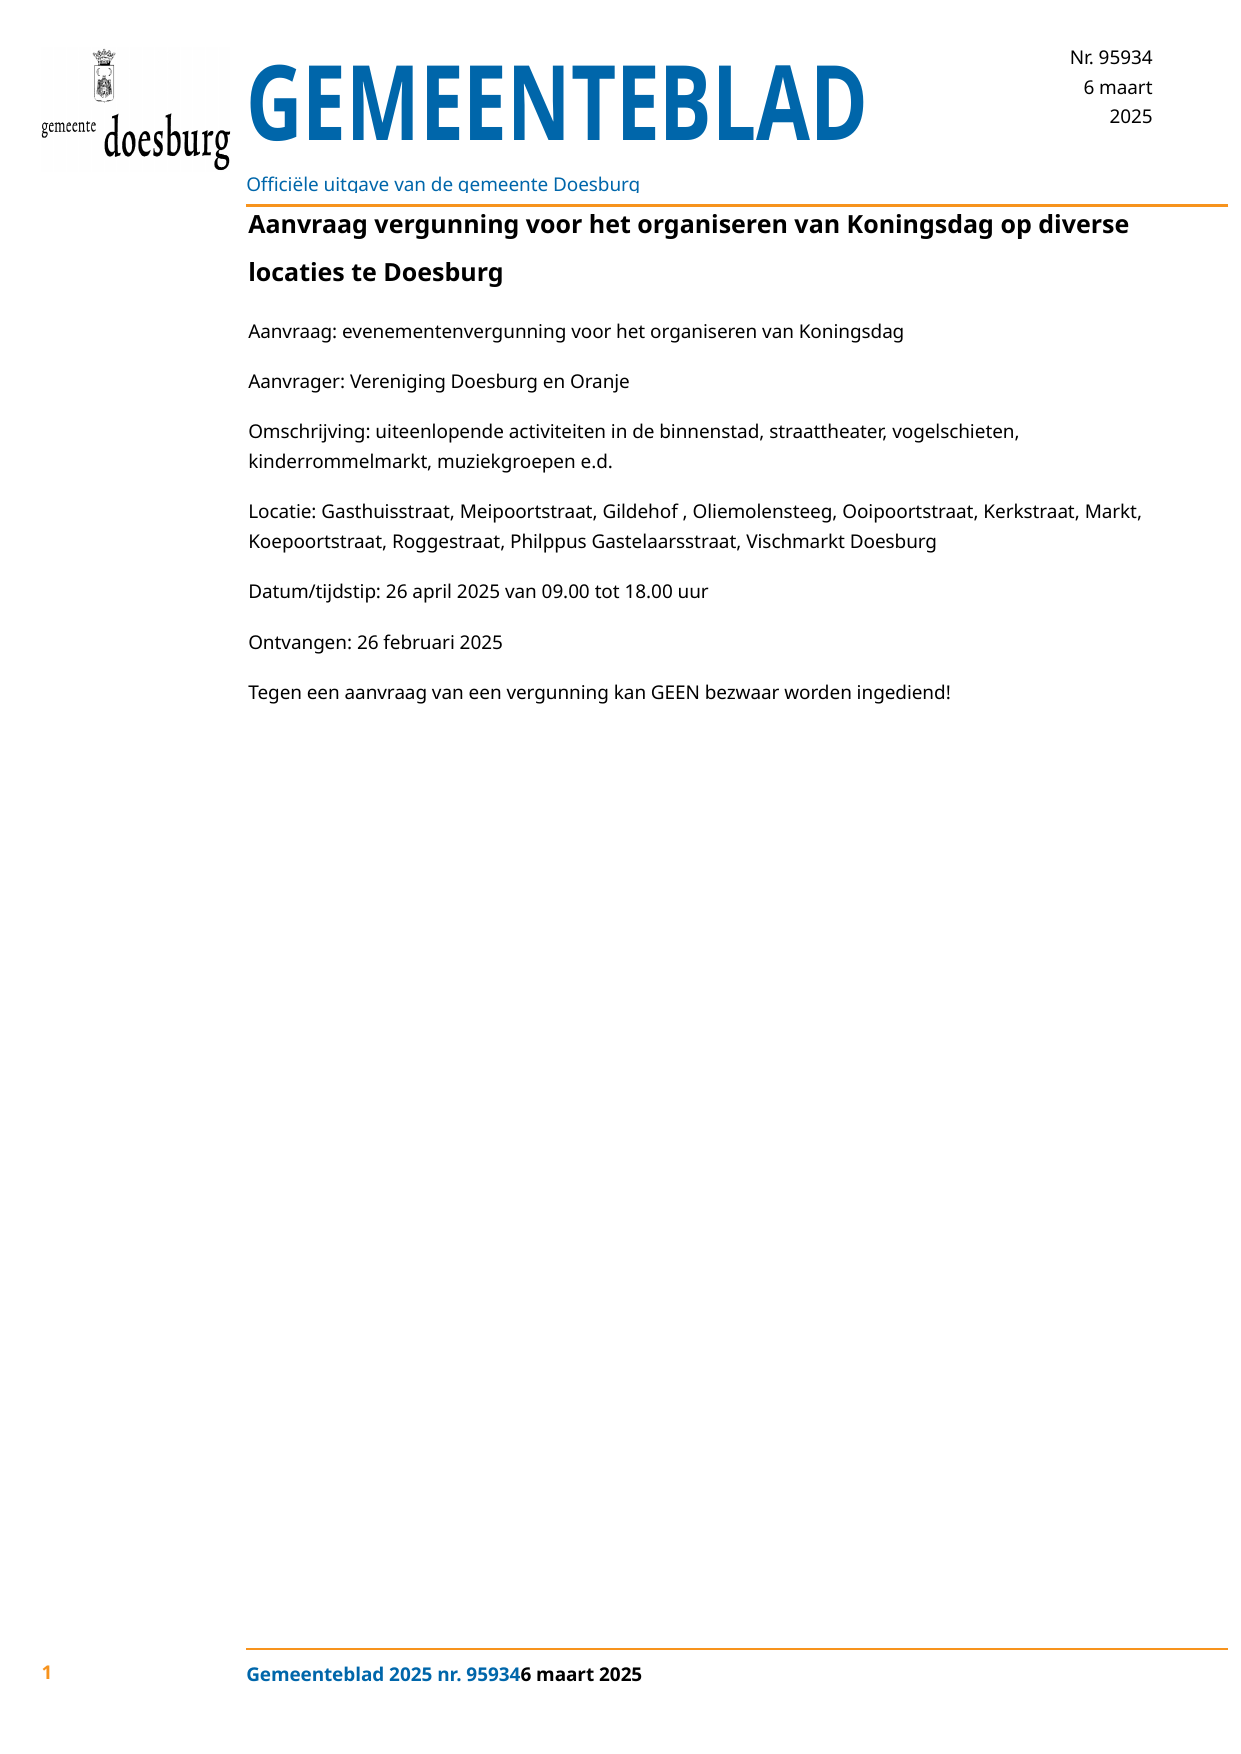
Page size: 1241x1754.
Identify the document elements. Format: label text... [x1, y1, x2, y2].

text Omschrijving: uiteenlopende activiteiten in de binnenstad, straattheater, vogelschieten, kinderrommelmarkt, muziekgroepen e.d. [248, 419, 1152, 474]
text Ontvangen: 26 februari 2025 [248, 629, 1152, 655]
picture [41, 47, 231, 172]
text Tegen een aanvraag van een vergunning kan GEEN bezwaar worden ingediend! [248, 679, 1152, 705]
text Datum/tijdstip: 26 april 2025 van 09.00 tot 18.00 uur [248, 579, 1152, 604]
text Aanvraag vergunning voor het organiseren van Koningsdag op diverse locaties te Doesburg [248, 207, 1152, 288]
text Aanvraag: evenementenvergunning voor het organiseren van Koningsdag [248, 318, 1152, 344]
text Aanvrager: Vereniging Doesburg en Oranje [248, 368, 1152, 394]
text Locatie: Gasthuisstraat, Meipoortstraat, Gildehof , Oliemolensteeg, Ooipoortstraat, Kerkstraat, Markt, Koepoortstraat, Roggestraat, Philppus Gastelaarsstraat, Vischmarkt Doesburg [248, 499, 1152, 554]
